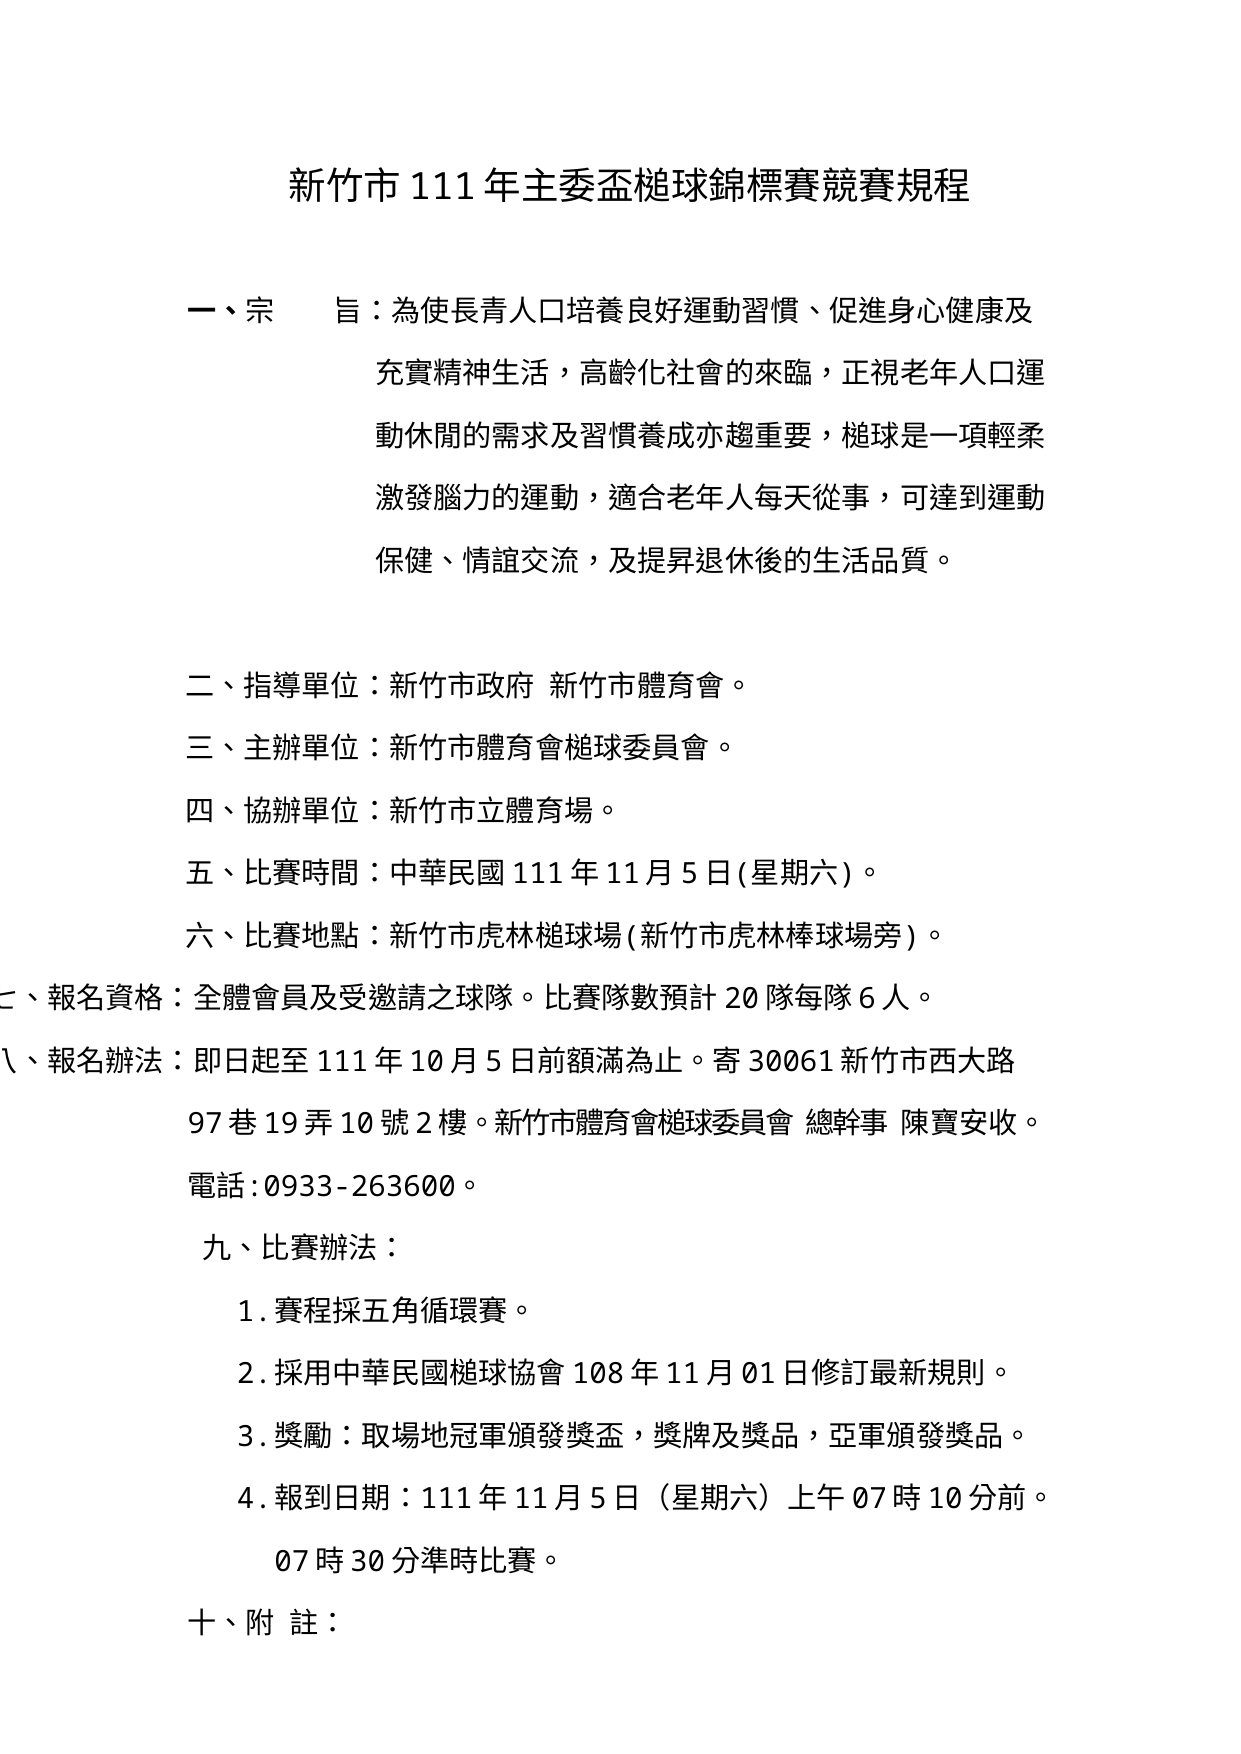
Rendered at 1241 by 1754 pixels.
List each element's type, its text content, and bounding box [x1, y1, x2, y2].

list 獎勵：取場地冠軍頒發獎盃，獎牌及獎品，亞軍頒發獎品。 [237, 1392, 1053, 1454]
text 六、比賽地點：新竹市虎林槌球場(新竹市虎林棒球場旁)。 [150, 892, 1053, 954]
list 賽程採五角循環賽。 [237, 1267, 1053, 1329]
text 五、比賽時間：中華民國111年11月5日(星期六)。 [150, 829, 1053, 892]
text 一、宗 旨：為使長青人口培養良好運動習慣、促進身心健康及充實精神生活，高齡化社會的來臨，正視老年人口運動休閒的需求及習慣養成亦趨重要，槌球是一項輕柔激發腦力的運動，適合老年人每天從事，可達到運動保健、情誼交流，及提昇退休後的生活品質。 [187, 267, 1053, 579]
text 七、報名資格：全體會員及受邀請之球隊。比賽隊數預計20隊每隊6人。 [0, 954, 1053, 1017]
text 新竹市111年主委盃槌球錦標賽競賽規程 [206, 142, 1053, 204]
text 十、附 註： [187, 1579, 1053, 1642]
text 三、主辦單位：新竹市體育會槌球委員會。 [150, 704, 1125, 767]
list 採用中華民國槌球協會108年11月01日修訂最新規則。 [237, 1329, 1053, 1392]
text 九、比賽辦法： [150, 1204, 1053, 1267]
text 二、指導單位：新竹市政府 新竹市體育會。 [150, 642, 1125, 704]
text 四、協辦單位：新竹市立體育場。 [150, 767, 1125, 829]
text . 八、報名辦法：即日起至111年10月5日前額滿為止。寄30061新竹市西大路97巷19弄10號2樓。新竹市體育會槌球委員會 總幹事 陳寶安收。電話:0933-263600。 [0, 1017, 1053, 1204]
list 報到日期：111年11月5日（星期六）上午07時10分前。07時30分準時比賽。 [237, 1454, 1053, 1579]
